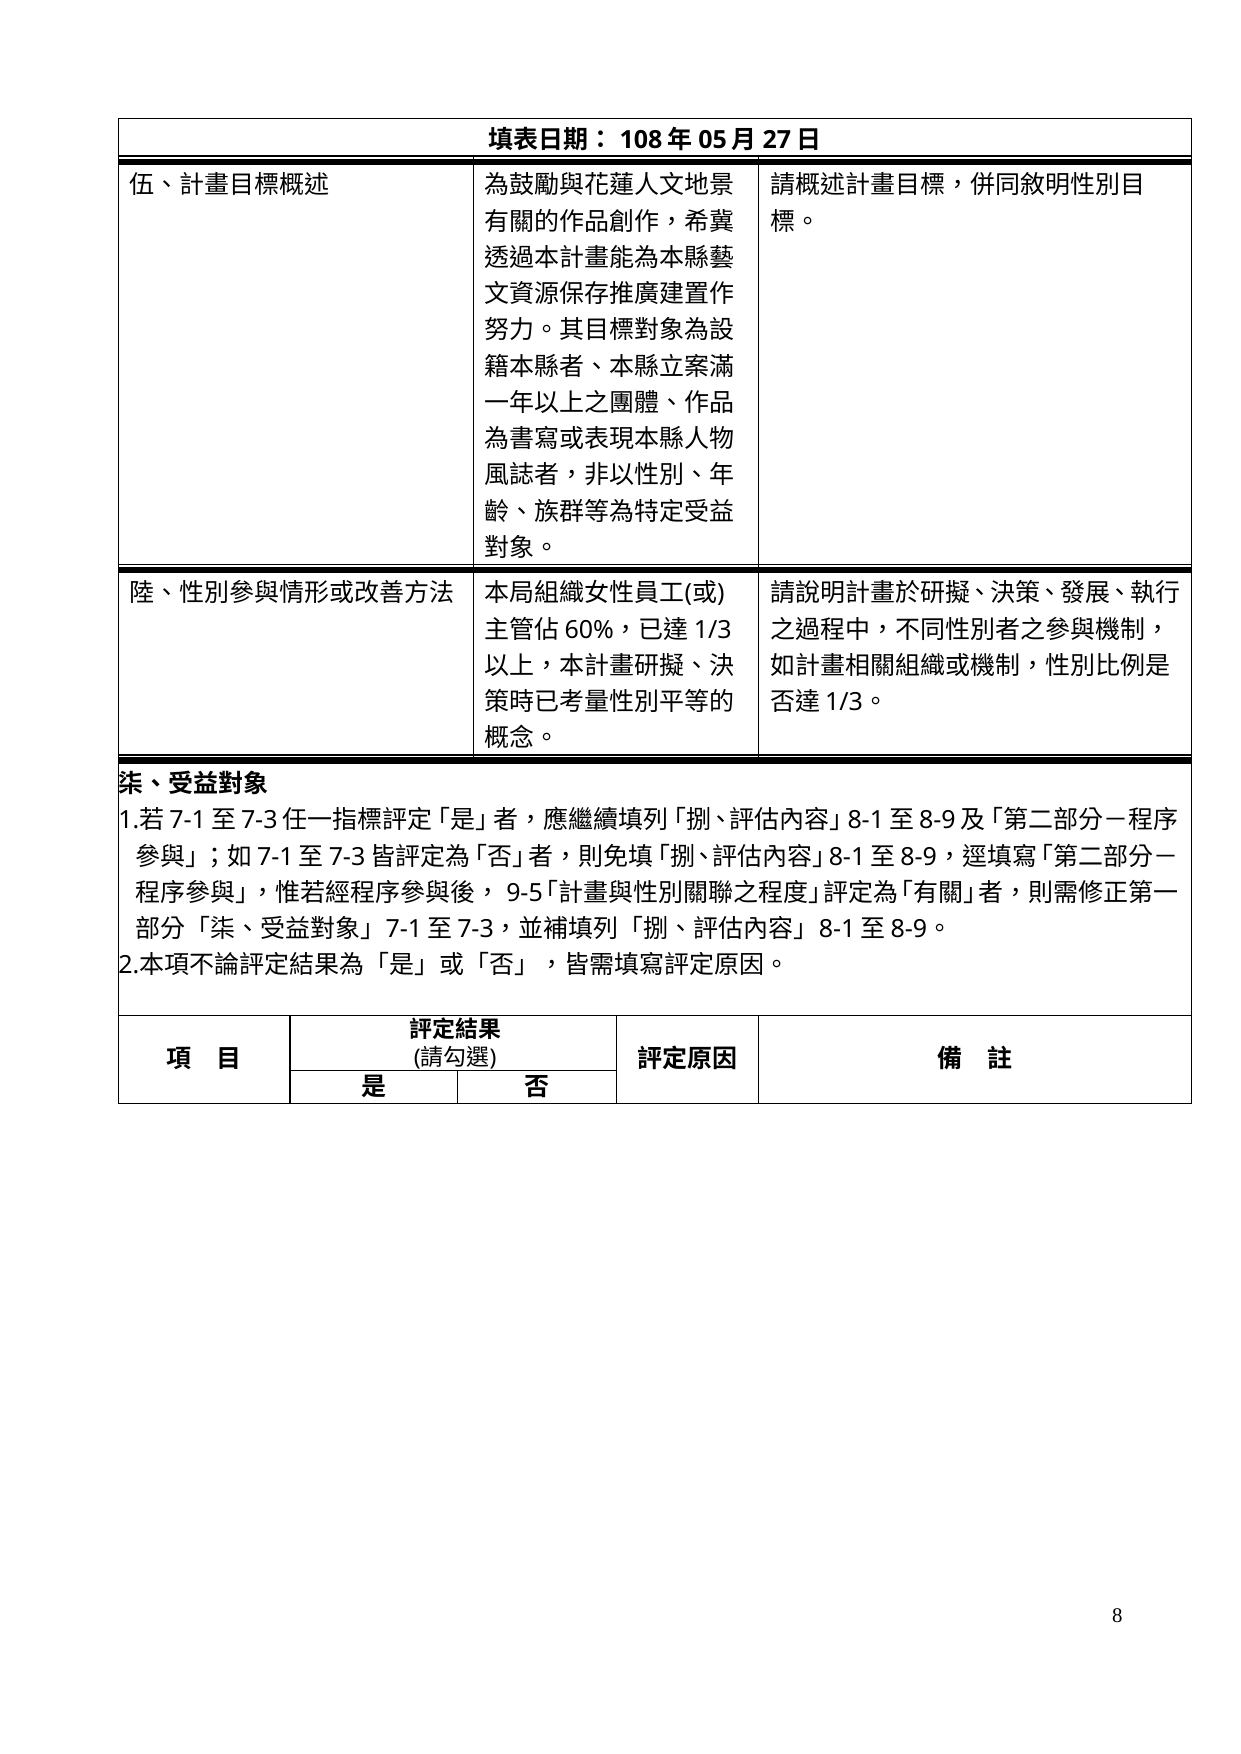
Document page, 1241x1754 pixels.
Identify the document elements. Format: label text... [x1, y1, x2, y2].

table_cell 本局組織女性員工(或)主管佔60%，已達1/3以上，本計畫研擬、決策時已考量性別平等的概念。 [474, 573, 758, 754]
table_cell 陸、性別參與情形或改善方法 [119, 573, 473, 754]
table_cell 備 註 [759, 1016, 1191, 1103]
table_cell 伍、計畫目標概述 [119, 165, 473, 563]
table_cell 是 [291, 1071, 457, 1103]
table_cell 評定原因 [617, 1016, 758, 1103]
table_cell 為鼓勵與花蓮人文地景有關的作品創作，希冀透過本計畫能為本縣藝文資源保存推廣建置作努力。其目標對象為設籍本縣者、本縣立案滿一年以上之團體、作品為書寫或表現本縣人物風誌者，非以性別、年齡、族群等為特定受益對象。 [474, 165, 758, 563]
table_cell 項 目 [119, 1016, 289, 1103]
table_cell 請說明計畫於研擬、決策、發展、執行之過程中，不同性別者之參與機制，如計畫相關組織或機制，性別比例是否達1/3。 [759, 573, 1191, 754]
table_header 填表日期： 108年 05月 27日 [119, 119, 1191, 155]
table_cell 評定結果 (請勾選) [291, 1016, 616, 1070]
table_cell 請概述計畫目標，併同敘明性別目標。 [759, 165, 1191, 563]
table_cell 否 [458, 1071, 616, 1103]
table_cell 柒、受益對象 1.若7-1至7-3任一指標評定「是」者，應繼續填列「捌、評估內容」8-1至8-9及「第二部分－程序參與」；如7-1至7-3皆評定為「否」者，則免填「捌、評估內容」8-1至8-9，逕填寫「第二部分－程序參與」，惟若經程序參與後， 9-5「計畫與性別關聯之程度」評定為「有關」者，則需修正第一部分「柒、受益對象」7-1至7-3，並補填列「捌、評估內容」8-1至8-9。 2.本項不論評定結果為「是」或「否」，皆需填寫評定原因。 [119, 764, 1191, 1015]
